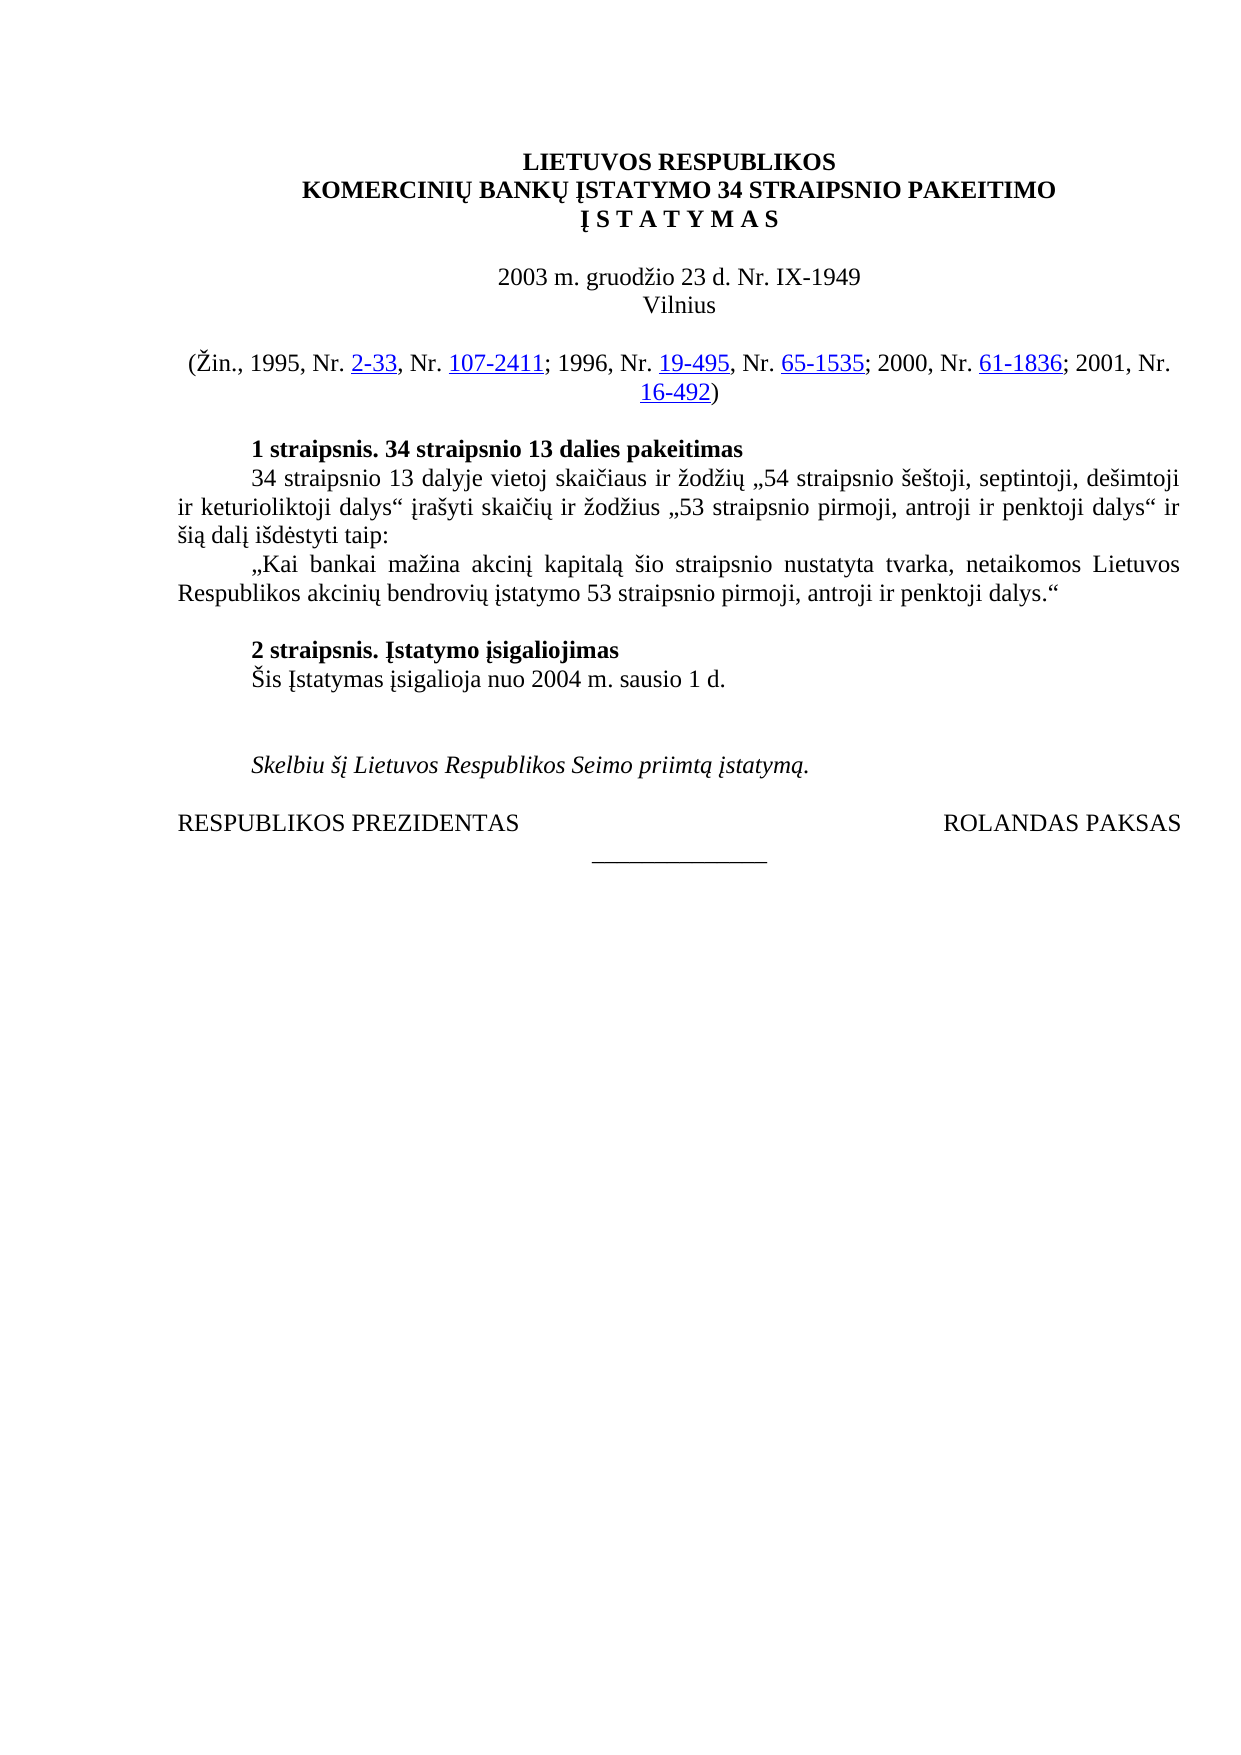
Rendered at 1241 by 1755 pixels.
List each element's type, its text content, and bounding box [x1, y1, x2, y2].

text 34 straipsnio 13 dalyje vietoj skaičiaus ir žodžių „54 straipsnio šeštoji, septintoji, dešimtoji ir keturioliktoji dalys“ įrašyti skaičių ir žodžius „53 straipsnio pirmoji, antroji ir penktoji dalys“ ir šią dalį išdėstyti taip: [177, 463, 1181, 549]
text KOMERCINIŲ BANKŲ ĮSTATYMO 34 STRAIPSNIO PAKEITIMO [177, 176, 1181, 204]
text 2003 m. gruodžio 23 d. Nr. IX-1949 [177, 262, 1181, 291]
text Į S T A T Y M A S [177, 204, 1181, 233]
text LIETUVOS RESPUBLIKOS [177, 147, 1181, 176]
text ______________ [177, 837, 1181, 866]
text Šis Įstatymas įsigalioja nuo 2004 m. sausio 1 d. [177, 664, 1181, 693]
text Vilnius [177, 291, 1181, 319]
text RESPUBLIKOS PREZIDENTAS ROLANDAS PAKSAS [177, 808, 1181, 837]
text „Kai bankai mažina akcinį kapitalą šio straipsnio nustatyta tvarka, netaikomos Lietuvos Respublikos akcinių bendrovių įstatymo 53 straipsnio pirmoji, antroji ir penktoji dalys.“ [177, 549, 1181, 607]
text Skelbiu šį Lietuvos Respublikos Seimo priimtą įstatymą. [177, 751, 1181, 779]
text 2 straipsnis. Įstatymo įsigaliojimas [177, 636, 1181, 664]
text (Žin., 1995, Nr. 2-33, Nr. 107-2411; 1996, Nr. 19-495, Nr. 65-1535; 2000, Nr. 61-1836; 2001, Nr. 16-492) [177, 348, 1181, 406]
text 1 straipsnis. 34 straipsnio 13 dalies pakeitimas [177, 434, 1181, 463]
